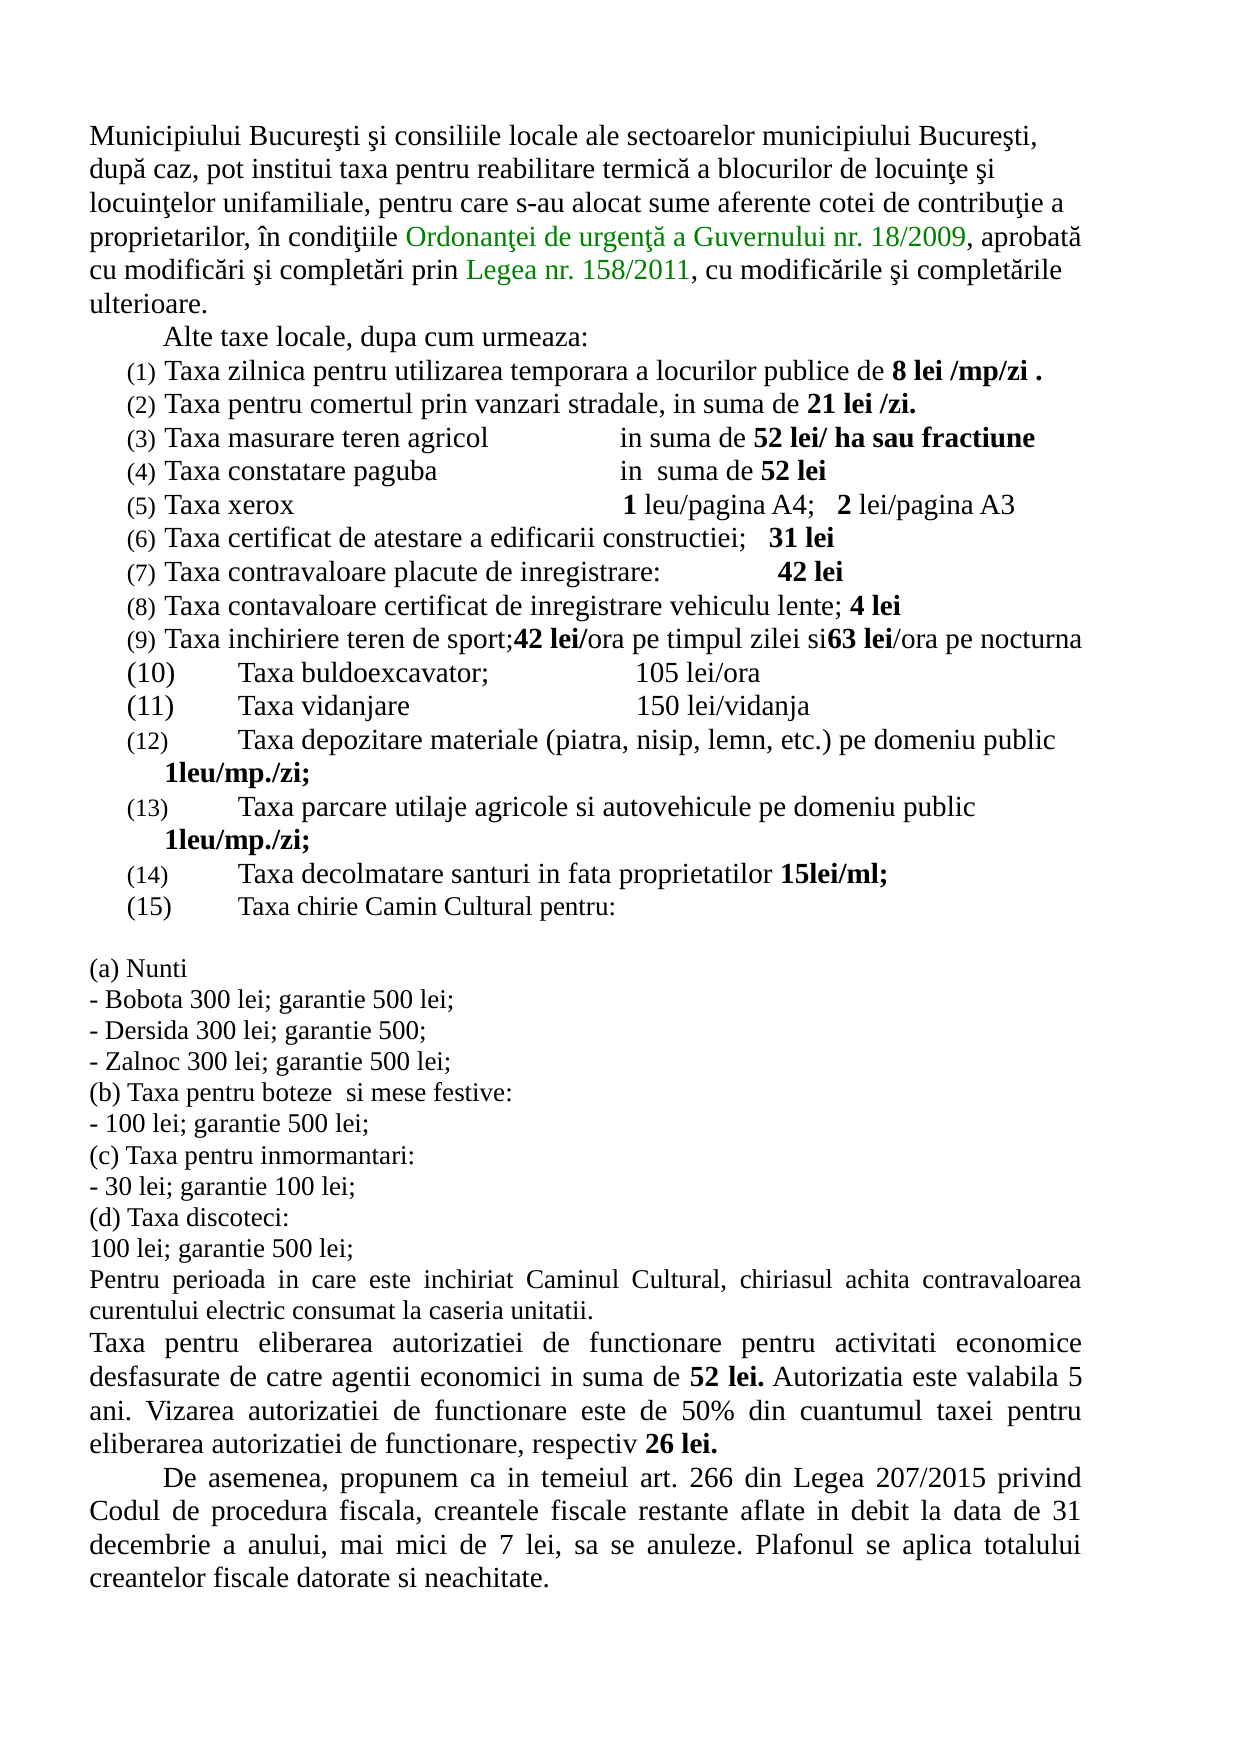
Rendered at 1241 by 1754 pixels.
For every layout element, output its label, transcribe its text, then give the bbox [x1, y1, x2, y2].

text Pentru perioada in care este inchiriat Caminul Cultural, chiriasul achita contravaloarea curentului electric consumat la caseria unitatii. [89, 1263, 1083, 1326]
list Taxa decolmatare santuri in fata proprietatilor 15lei/ml; [127, 856, 1083, 889]
text (a) Nunti [89, 952, 1083, 983]
text - Bobota 300 lei; garantie 500 lei; [89, 983, 1083, 1014]
list Taxa chirie Camin Cultural pentru: [127, 889, 1083, 921]
list Taxa depozitare materiale (piatra, nisip, lemn, etc.) pe domeniu public 1leu/mp./zi; [127, 722, 1083, 789]
text 100 lei; garantie 500 lei; [89, 1232, 1083, 1263]
list Taxa certificat de atestare a edificarii constructiei; 31 lei [127, 521, 1083, 554]
text - Zalnoc 300 lei; garantie 500 lei; [89, 1045, 1083, 1076]
list Taxa contravaloare placute de inregistrare: 42 lei [127, 554, 1083, 588]
text - 30 lei; garantie 100 lei; [89, 1170, 1083, 1201]
list Taxa pentru comertul prin vanzari stradale, in suma de 21 lei /zi. [127, 386, 1083, 420]
text (b) Taxa pentru boteze si mese festive: [89, 1076, 1083, 1108]
list Taxa constatare paguba in suma de 52 lei [127, 453, 1083, 487]
list Taxa zilnica pentru utilizarea temporara a locurilor publice de 8 lei /mp/zi . [127, 353, 1083, 386]
text (c) Taxa pentru inmormantari: [89, 1139, 1083, 1170]
text Municipiului Bucureşti şi consiliile locale ale sectoarelor municipiului Bucureşti, după caz, pot institui taxa pentru reabilitare termică a blocurilor de locuinţe şi locuinţelor unifamiliale, pentru care s-au alocat sume aferente cotei de contribuţie a proprietarilor, în condiţiile Ordonanţei de urgenţă a Guvernului nr. 18/2009, aprobată cu modificări şi completări prin Legea nr. 158/2011, cu modificările şi completările ulterioare. [89, 118, 1083, 319]
list Taxa parcare utilaje agricole si autovehicule pe domeniu public 1leu/mp./zi; [127, 789, 1083, 856]
text De asemenea, propunem ca in temeiul art. 266 din Legea 207/2015 privind Codul de procedura fiscala, creantele fiscale restante aflate in debit la data de 31 decembrie a anului, mai mici de 7 lei, sa se anuleze. Plafonul se aplica totalului creantelor fiscale datorate si neachitate. [89, 1460, 1083, 1594]
list Taxa xerox 1 leu/pagina A4; 2 lei/pagina A3 [127, 487, 1083, 521]
list Taxa buldoexcavator; 105 lei/ora [127, 655, 1083, 688]
list Taxa contavaloare certificat de inregistrare vehiculu lente; 4 lei [127, 588, 1083, 621]
text Taxa pentru eliberarea autorizatiei de functionare pentru activitati economice desfasurate de catre agentii economici in suma de 52 lei. Autorizatia este valabila 5 ani. Vizarea autorizatiei de functionare este de 50% din cuantumul taxei pentru eliberarea autorizatiei de functionare, respectiv 26 lei. [89, 1326, 1083, 1460]
text - 100 lei; garantie 500 lei; [89, 1108, 1083, 1139]
list Taxa masurare teren agricol in suma de 52 lei/ ha sau fractiune [127, 420, 1083, 453]
text Alte taxe locale, dupa cum urmeaza: [89, 319, 1083, 353]
list Taxa inchiriere teren de sport;42 lei/ora pe timpul zilei si63 lei/ora pe nocturna [127, 621, 1083, 655]
text - Dersida 300 lei; garantie 500; [89, 1014, 1083, 1045]
text (d) Taxa discoteci: [89, 1201, 1083, 1232]
list Taxa vidanjare 150 lei/vidanja [127, 688, 1083, 722]
